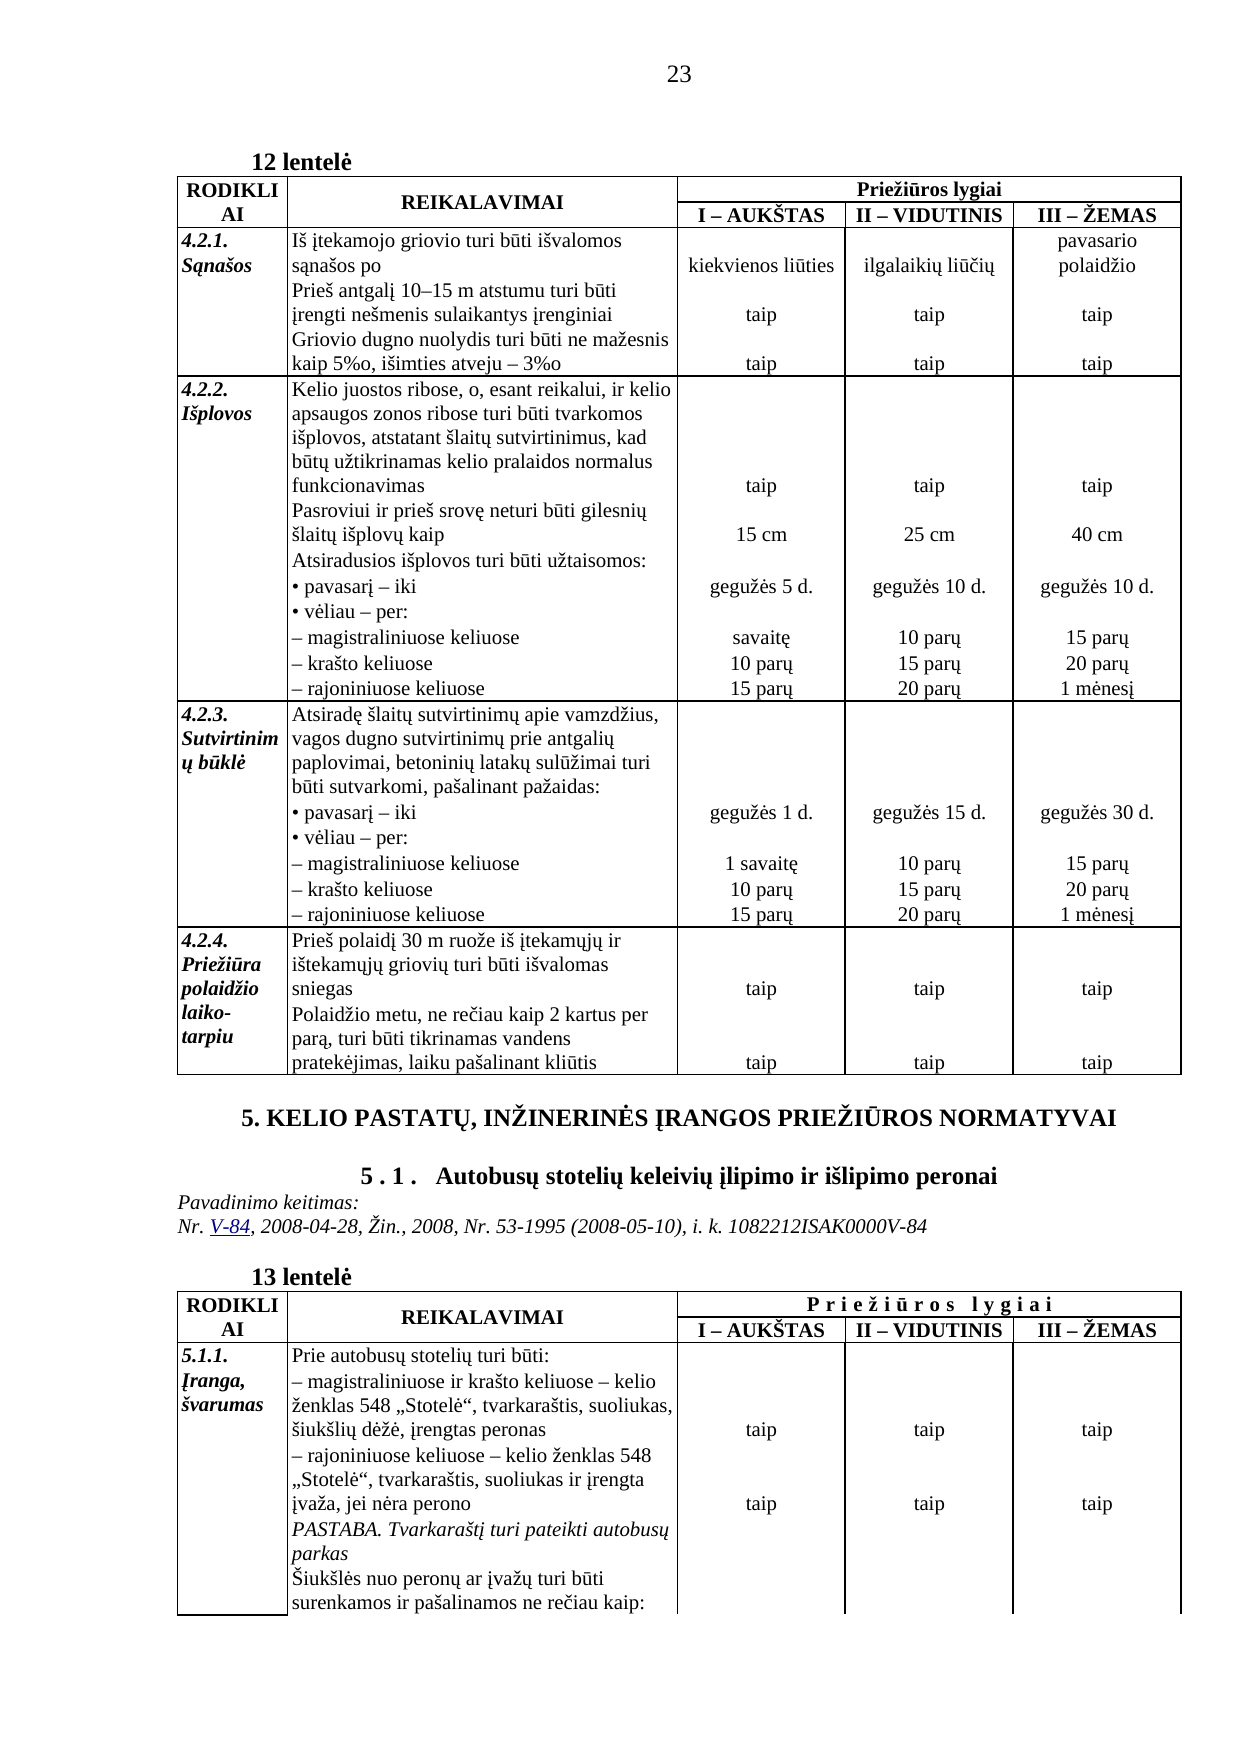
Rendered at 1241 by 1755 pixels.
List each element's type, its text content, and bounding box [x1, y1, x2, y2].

text Nr. V-84, 2008-04-28, Žin., 2008, Nr. 53-1995 (2008-05-10), i. k. 1082212ISAK0000V-84 [177, 1214, 1181, 1238]
table_cell 20 parų [1014, 649, 1180, 674]
table_cell 5.1.1. Įranga, švarumas [178, 1343, 287, 1614]
table_cell 20 parų [846, 675, 1012, 700]
table_cell taip [1014, 1441, 1180, 1515]
table_cell gegužės 5 d. [678, 572, 844, 598]
table_cell [678, 598, 844, 623]
table_cell [1014, 546, 1180, 572]
table_cell Prieš antgalį 10–15 m atstumu turi būti įrengti nešmenis sulaikantys įrenginiai [288, 277, 677, 326]
table_cell 20 parų [1014, 875, 1180, 901]
table_cell taip [678, 1000, 844, 1074]
table_cell [678, 1515, 844, 1565]
table_cell [1014, 598, 1180, 623]
table_header REIKALAVIMAI [288, 1292, 677, 1342]
table_cell [846, 598, 1012, 623]
table_cell taip [846, 1000, 1012, 1074]
table_cell 4.2.4. Priežiūra polaidžio laiko- tarpiu [178, 928, 287, 1074]
table_cell 1 mėnesį [1014, 901, 1180, 926]
table_cell 15 parų [846, 649, 1012, 674]
table_cell Griovio dugno nuolydis turi būti ne mažesnis kaip 5%o, išimties atveju – 3%o [288, 326, 677, 375]
table_cell Atsiradusios išplovos turi būti užtaisomos: [288, 546, 677, 572]
table_cell – magistraliniuose ir krašto keliuose – kelio ženklas 548 „Stotelė“, tvarkaraštis, suoliukas, šiukšlių dėžė, įrengtas peronas [288, 1368, 677, 1441]
table_cell taip [678, 326, 844, 375]
table_cell taip [1014, 1368, 1180, 1441]
table_cell gegužės 15 d. [846, 798, 1012, 824]
table_cell taip [1014, 928, 1180, 1000]
table_cell • pavasarį – iki [288, 798, 677, 824]
table_cell Pasroviui ir prieš srovę neturi būti gilesnių šlaitų išplovų kaip [288, 497, 677, 546]
table_cell 40 cm [1014, 497, 1180, 546]
table_cell [1014, 1565, 1180, 1614]
table_cell taip [1014, 277, 1180, 326]
table_cell [846, 824, 1012, 849]
table_cell 10 parų [678, 649, 844, 674]
table_cell [678, 1565, 844, 1614]
table_cell [678, 546, 844, 572]
table_cell [678, 824, 844, 849]
table_cell [1014, 1515, 1180, 1565]
table_cell [1014, 702, 1180, 798]
table_cell [846, 546, 1012, 572]
table_cell taip [846, 277, 1012, 326]
table_cell kiekvienos liūties [678, 228, 844, 277]
table_cell gegužės 30 d. [1014, 798, 1180, 824]
table_cell taip [846, 377, 1012, 497]
table_cell 1 mėnesį [1014, 675, 1180, 700]
table_cell • vėliau – per: [288, 598, 677, 623]
table_cell 10 parų [678, 875, 844, 901]
table_cell 4.2.1. Sąnašos [178, 228, 287, 375]
table_cell gegužės 1 d. [678, 798, 844, 824]
table_cell 20 parų [846, 901, 1012, 926]
table_cell taip [678, 277, 844, 326]
table_cell ilgalaikių liūčių [846, 228, 1012, 277]
table_cell – rajoniniuose keliuose [288, 901, 677, 926]
table_cell [1014, 1343, 1180, 1367]
table_cell 25 cm [846, 497, 1012, 546]
table_cell [846, 1343, 1012, 1367]
table_cell taip [678, 1368, 844, 1441]
text 5. KELIO PASTATŲ, INŽINERINĖS ĮRANGOS PRIEŽIŪROS NORMATYVAI [177, 1103, 1181, 1132]
table_cell I – AUKŠTAS [678, 1318, 845, 1342]
table_cell – krašto keliuose [288, 649, 677, 674]
table_cell PASTABA. Tvarkaraštį turi pateikti autobusų parkas [288, 1515, 677, 1565]
table_cell [846, 1515, 1012, 1565]
table_cell Prie autobusų stotelių turi būti: [288, 1343, 677, 1367]
table_cell • pavasarį – iki [288, 572, 677, 598]
table_cell – krašto keliuose [288, 875, 677, 901]
table_cell [678, 1343, 844, 1367]
table_cell 1 savaitę [678, 849, 844, 875]
table_cell taip [1014, 1000, 1180, 1074]
table_cell – rajoniniuose keliuose [288, 675, 677, 700]
text 12 lentelė [177, 147, 1181, 176]
table_cell 10 parų [846, 849, 1012, 875]
table_cell savaitę [678, 623, 844, 649]
table_cell taip [678, 1441, 844, 1515]
table_cell taip [1014, 377, 1180, 497]
table_header RODIKLIAI [178, 177, 287, 227]
table_cell • vėliau – per: [288, 824, 677, 849]
table_cell taip [846, 1441, 1012, 1515]
table_cell taip [846, 1368, 1012, 1441]
table_cell [846, 702, 1012, 798]
table_cell II – VIDUTINIS [846, 1318, 1013, 1342]
table_cell [1014, 824, 1180, 849]
table_cell gegužės 10 d. [1014, 572, 1180, 598]
text 13 lentelė [177, 1262, 1181, 1291]
table_cell taip [846, 928, 1012, 1000]
table_cell taip [678, 928, 844, 1000]
table_header Priežiūros lygiai [678, 1292, 1180, 1316]
table_cell – rajoniniuose keliuose – kelio ženklas 548 „Stotelė“, tvarkaraštis, suoliukas ir įrengta įvaža, jei nėra perono [288, 1441, 677, 1515]
table_cell 15 cm [678, 497, 844, 546]
table_header REIKALAVIMAI [288, 177, 677, 227]
table_cell III – ŽEMAS [1014, 1318, 1180, 1342]
table_cell 4.2.2. Išplovos [178, 377, 287, 700]
table_cell – magistraliniuose keliuose [288, 849, 677, 875]
table_cell taip [1014, 326, 1180, 375]
table_cell Šiukšlės nuo peronų ar įvažų turi būti surenkamos ir pašalinamos ne rečiau kaip: [288, 1565, 677, 1614]
table_cell 15 parų [846, 875, 1012, 901]
table_cell [678, 702, 844, 798]
table_header RODIKLIAI [178, 1292, 287, 1342]
table_cell 15 parų [1014, 849, 1180, 875]
table_cell 15 parų [678, 901, 844, 926]
table_cell taip [846, 326, 1012, 375]
table_cell gegužės 10 d. [846, 572, 1012, 598]
table_cell 10 parų [846, 623, 1012, 649]
table_cell – magistraliniuose keliuose [288, 623, 677, 649]
table_cell 15 parų [678, 675, 844, 700]
table_cell 4.2.3. Sutvirtinimų būklė [178, 702, 287, 926]
table_cell 15 parų [1014, 623, 1180, 649]
table_cell taip [678, 377, 844, 497]
table_cell Polaidžio metu, ne rečiau kaip 2 kartus per parą, turi būti tikrinamas vandens pratekėjimas, laiku pašalinant kliūtis [288, 1000, 677, 1074]
text Pavadinimo keitimas: [177, 1190, 1181, 1214]
text 5.1. Autobusų stotelių keleivių įlipimo ir išlipimo peronai [177, 1161, 1181, 1190]
table_cell [846, 1565, 1012, 1614]
